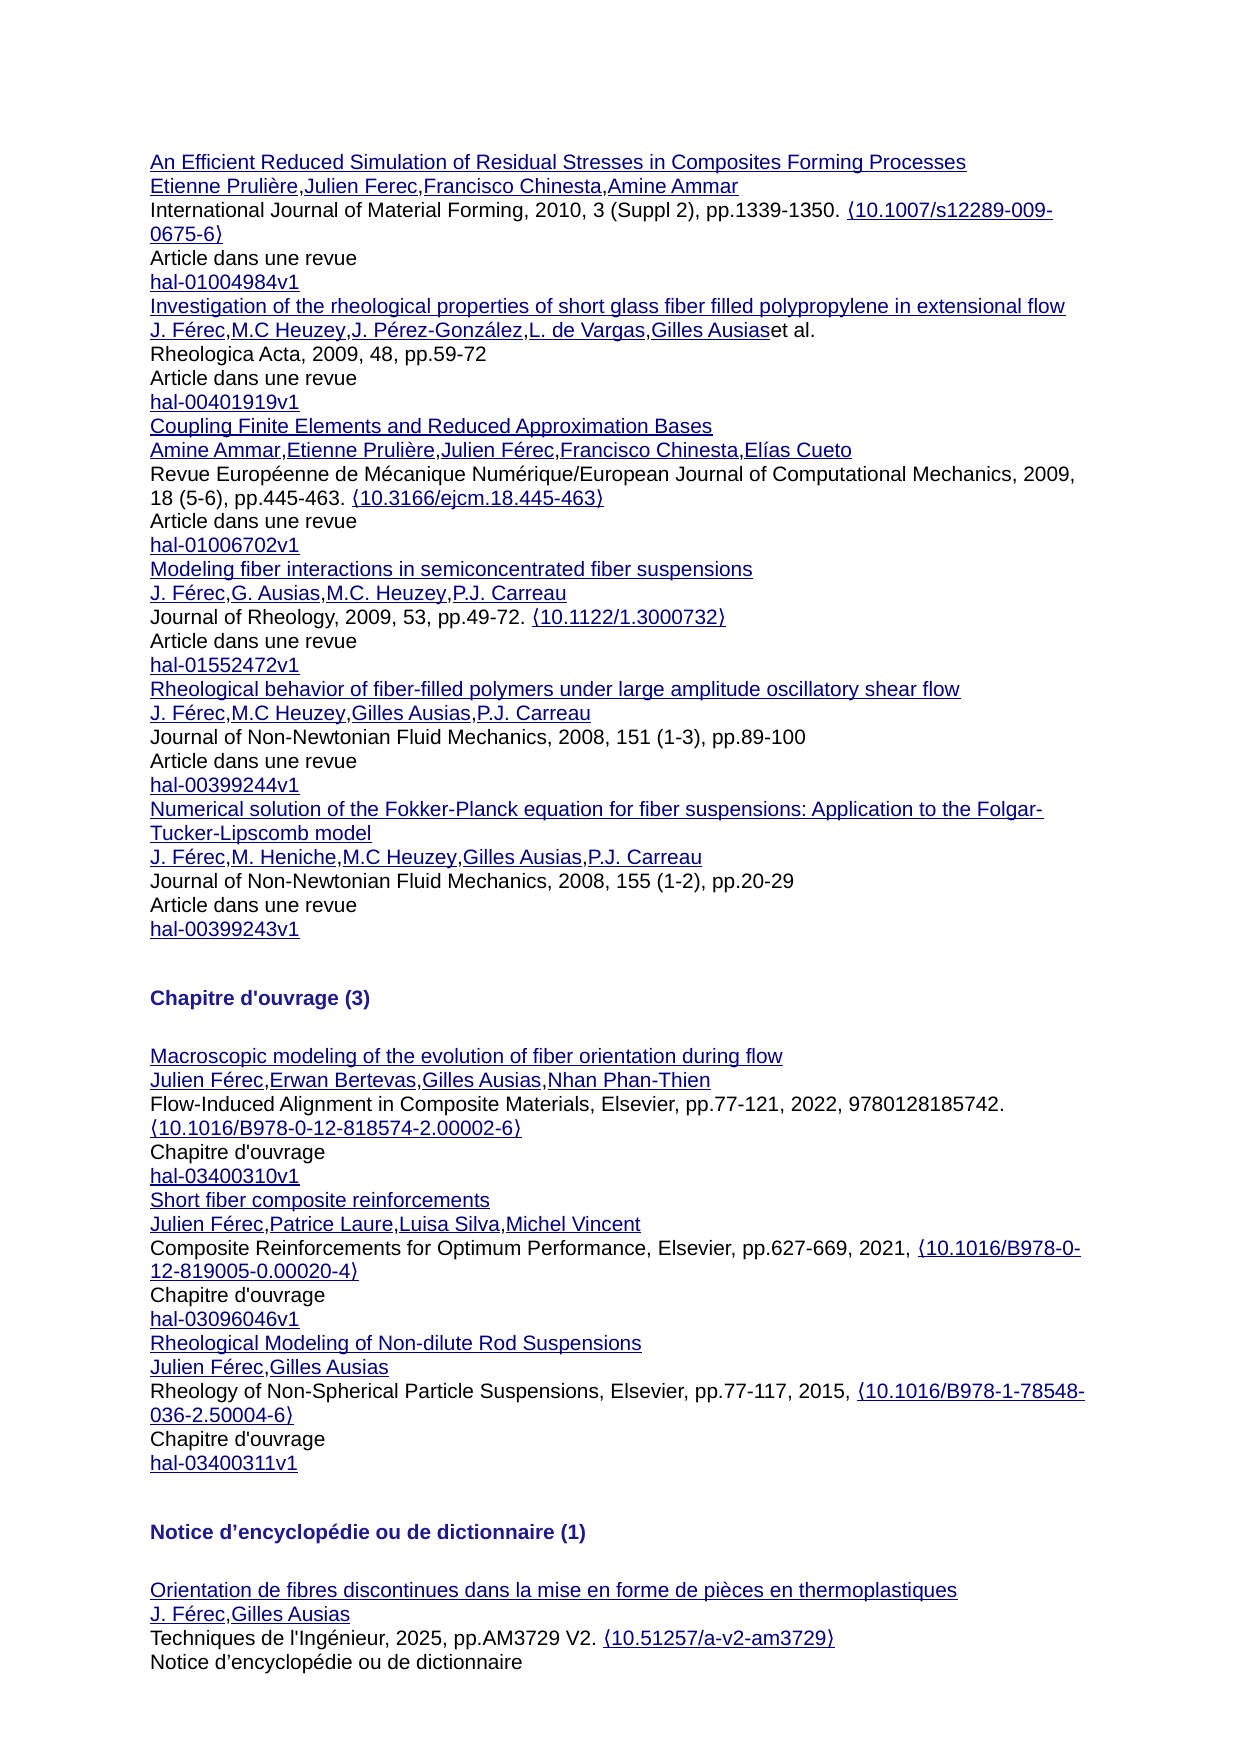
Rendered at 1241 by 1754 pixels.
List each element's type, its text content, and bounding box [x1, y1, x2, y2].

table_cell Modeling fiber interactions in semiconcentrated fiber suspensions J. Férec,G. Ausias,M.C. Heuzey,P.J. Carreau Journal of Rheology, 2009, 53, pp.49-72. ⟨10.1122/1.3000732⟩ Article dans une revue hal-01552472v1 [150, 557, 1090, 677]
table_header Orientation de fibres discontinues dans la mise en forme de pièces en thermoplastiques J. Férec,Gilles Ausias Techniques de l'Ingénieur, 2025, pp.AM3729 V2. ⟨10.51257/a-v2-am3729⟩ Notice d’encyclopédie ou de dictionnaire [150, 1578, 1090, 1674]
subtitle Notice d’encyclopédie ou de dictionnaire (1) [150, 1520, 1090, 1544]
table_cell Short fiber composite reinforcements Julien Férec,Patrice Laure,Luisa Silva,Michel Vincent Composite Reinforcements for Optimum Performance, Elsevier, pp.627-669, 2021, ⟨10.1016/B978-0-12-819005-0.00020-4⟩ Chapitre d'ouvrage hal-03096046v1 [150, 1188, 1090, 1331]
table_cell Numerical solution of the Fokker-Planck equation for fiber suspensions: Application to the Folgar-Tucker-Lipscomb model J. Férec,M. Heniche,M.C Heuzey,Gilles Ausias,P.J. Carreau Journal of Non-Newtonian Fluid Mechanics, 2008, 155 (1-2), pp.20-29 Article dans une revue hal-00399243v1 [150, 797, 1090, 941]
table_cell Coupling Finite Elements and Reduced Approximation Bases Amine Ammar,Etienne Prulière,Julien Férec,Francisco Chinesta,Elías Cueto Revue Européenne de Mécanique Numérique/European Journal of Computational Mechanics, 2009, 18 (5-6), pp.445-463. ⟨10.3166/ejcm.18.445-463⟩ Article dans une revue hal-01006702v1 [150, 414, 1090, 557]
subtitle Chapitre d'ouvrage (3) [150, 985, 1090, 1009]
table_cell Rheological behavior of fiber-filled polymers under large amplitude oscillatory shear flow J. Férec,M.C Heuzey,Gilles Ausias,P.J. Carreau Journal of Non-Newtonian Fluid Mechanics, 2008, 151 (1-3), pp.89-100 Article dans une revue hal-00399244v1 [150, 677, 1090, 797]
table_cell An Efficient Reduced Simulation of Residual Stresses in Composites Forming Processes Etienne Prulière,Julien Ferec,Francisco Chinesta,Amine Ammar International Journal of Material Forming, 2010, 3 (Suppl 2), pp.1339-1350. ⟨10.1007/s12289-009-0675-6⟩ Article dans une revue hal-01004984v1 [150, 150, 1090, 294]
table_cell Rheological Modeling of Non-dilute Rod Suspensions Julien Férec,Gilles Ausias Rheology of Non-Spherical Particle Suspensions, Elsevier, pp.77-117, 2015, ⟨10.1016/B978-1-78548-036-2.50004-6⟩ Chapitre d'ouvrage hal-03400311v1 [150, 1331, 1090, 1475]
table_header Macroscopic modeling of the evolution of fiber orientation during flow Julien Férec,Erwan Bertevas,Gilles Ausias,Nhan Phan-Thien Flow-Induced Alignment in Composite Materials, Elsevier, pp.77-121, 2022, 9780128185742. ⟨10.1016/B978-0-12-818574-2.00002-6⟩ Chapitre d'ouvrage hal-03400310v1 [150, 1044, 1090, 1187]
table_cell Investigation of the rheological properties of short glass fiber filled polypropylene in extensional flow J. Férec,M.C Heuzey,J. Pérez-González,L. de Vargas,Gilles Ausiaset al. Rheologica Acta, 2009, 48, pp.59-72 Article dans une revue hal-00401919v1 [150, 294, 1090, 413]
